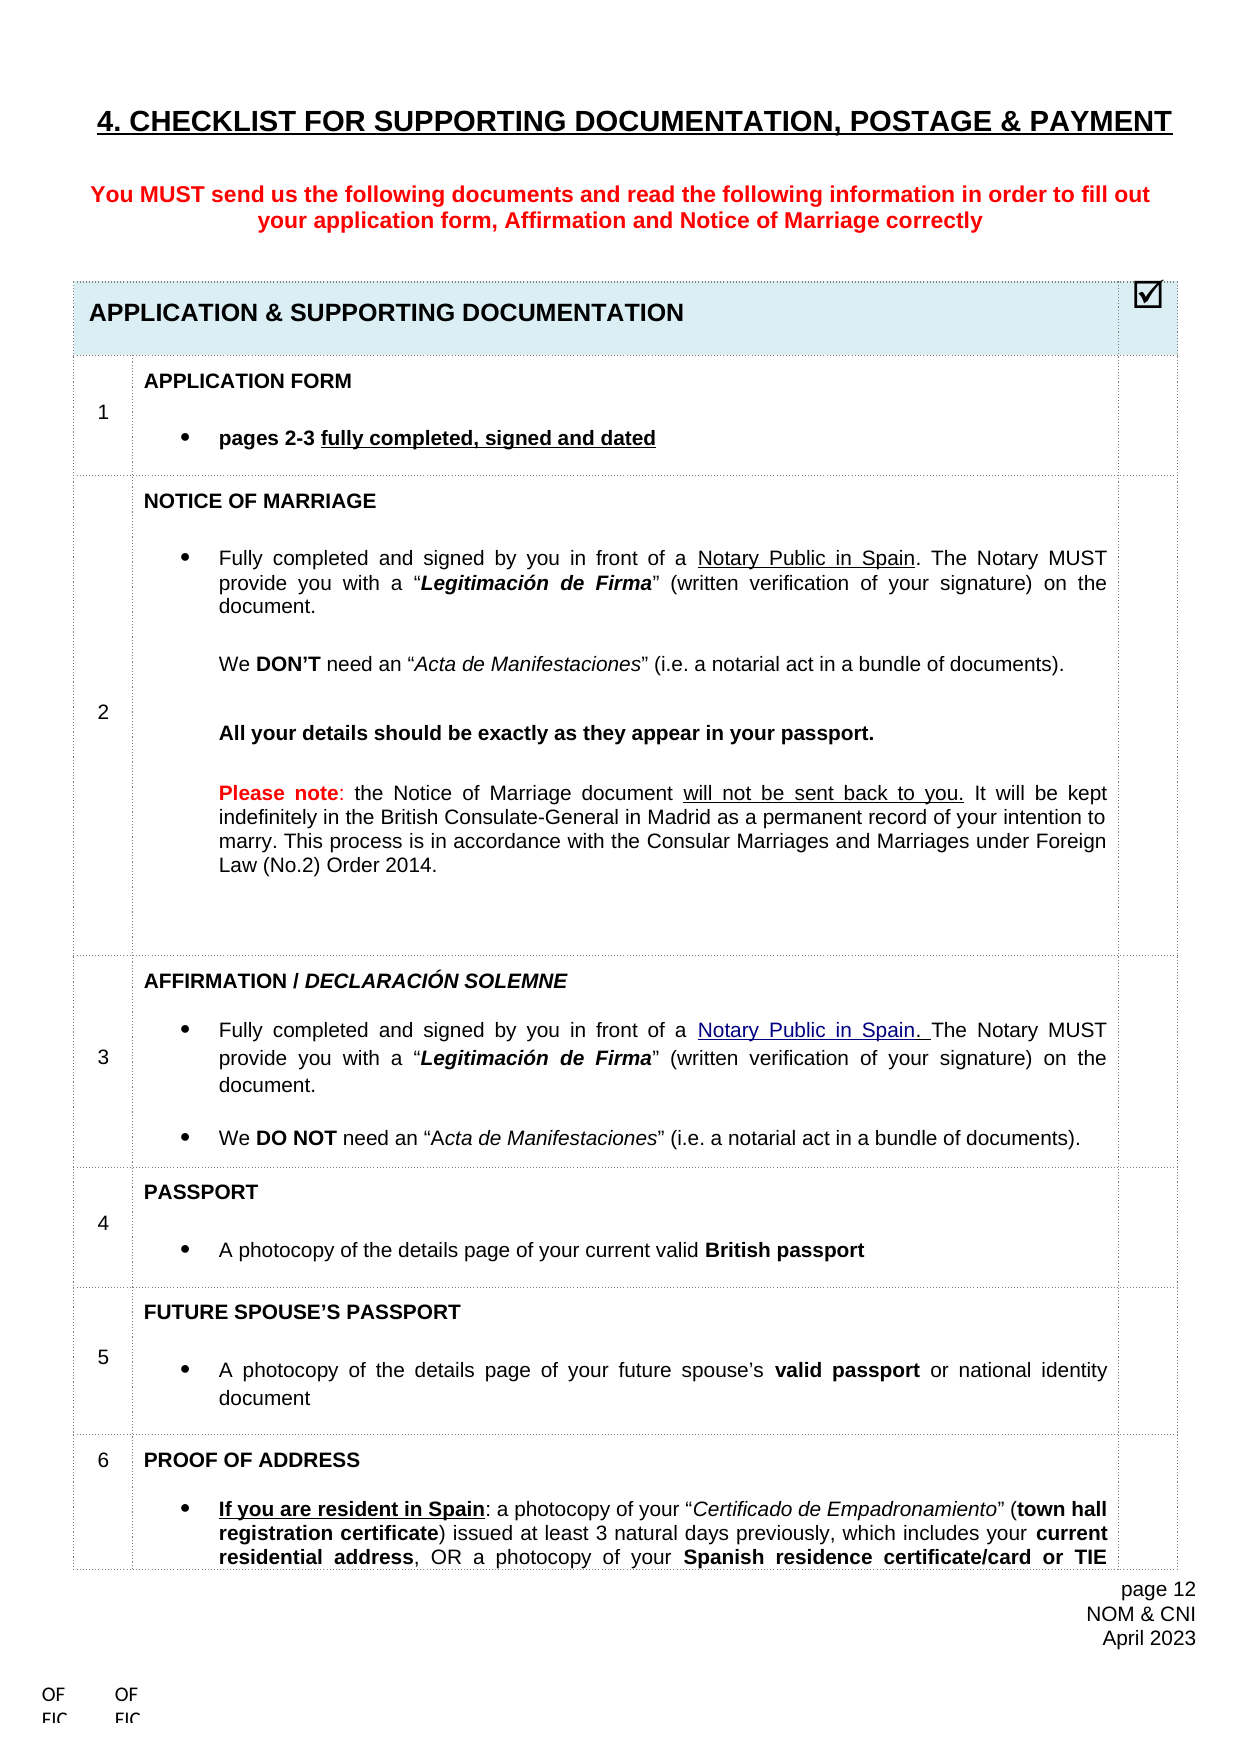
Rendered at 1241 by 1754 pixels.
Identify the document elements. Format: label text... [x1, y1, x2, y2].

table_header APPLICATION & SUPPORTING DOCUMENTATION [74, 281, 1119, 355]
table_cell 5 [74, 1287, 132, 1434]
table_cell [1119, 1434, 1178, 1569]
table_cell APPLICATION FORM pages 2-3 fully completed, signed and dated [133, 355, 1119, 475]
table_cell [1119, 1287, 1178, 1434]
table_cell 4 [74, 1167, 132, 1287]
table_cell [1119, 475, 1178, 955]
table_cell AFFIRMATION / DECLARACIÓN SOLEMNE Fully completed and signed by you in front of a Notary Public in Spain. The Notary MUST provide you with a “Legitimación de Firma” (written verification of your signature) on the document. We DO NOT need an “Acta de Manifestaciones” (i.e. a notarial act in a bundle of documents). [133, 955, 1119, 1167]
table_cell [1119, 1167, 1178, 1287]
table_cell 2 [74, 475, 132, 955]
table_cell [1119, 955, 1178, 1167]
table_cell 6 [74, 1434, 132, 1569]
table_cell FUTURE SPOUSE’S PASSPORT A photocopy of the details page of your future spouse’s valid passport or national identity document [133, 1287, 1119, 1434]
table_cell PROOF OF ADDRESS If you are resident in Spain: a photocopy of your “Certificado de Empadronamiento” (town hall registration certificate) issued at least 3 natural days previously, which includes your current residential address, OR a photocopy of your Spanish residence certificate/card or TIE [133, 1434, 1119, 1569]
text You MUST send us the following documents and read the following information in order to fill out your application form, Affirmation and Notice of Marriage correctly [89, 181, 1152, 233]
table_header  [1119, 281, 1178, 355]
table_cell NOTICE OF MARRIAGE Fully completed and signed by you in front of a Notary Public in Spain. The Notary MUST provide you with a “Legitimación de Firma” (written verification of your signature) on the document. We DON’T need an “Acta de Manifestaciones” (i.e. a notarial act in a bundle of documents). All your details should be exactly as they appear in your passport. Please note: the Notice of Marriage document will not be sent back to you. It will be kept indefinitely in the British Consulate-General in Madrid as a permanent record of your intention to marry. This process is in accordance with the Consular Marriages and Marriages under Foreign Law (No.2) Order 2014. [133, 475, 1119, 955]
table_cell 1 [74, 355, 132, 475]
list 4. CHECKLIST FOR SUPPORTING DOCUMENTATION, POSTAGE & PAYMENT [74, 104, 1196, 137]
table_cell 3 [74, 955, 132, 1167]
table_cell [1119, 355, 1178, 475]
table_cell PASSPORT A photocopy of the details page of your current valid British passport [133, 1167, 1119, 1287]
